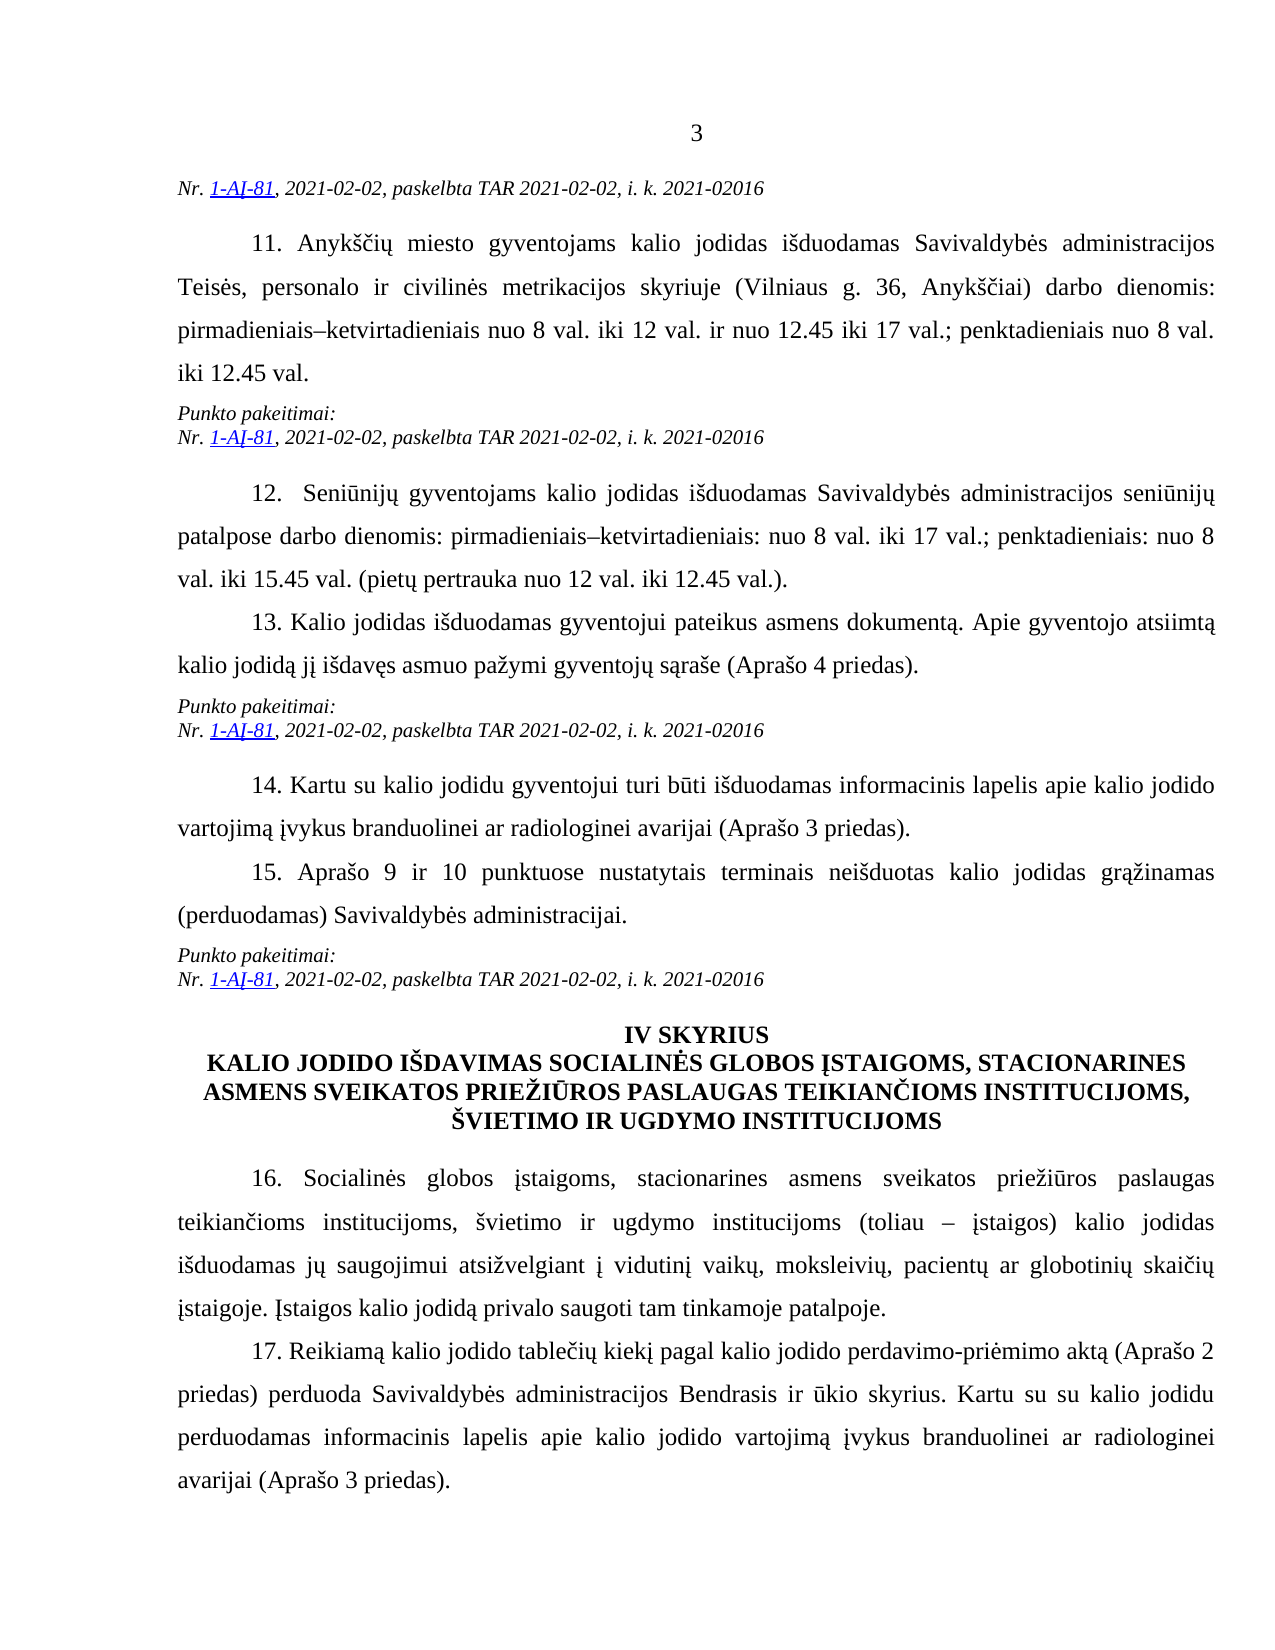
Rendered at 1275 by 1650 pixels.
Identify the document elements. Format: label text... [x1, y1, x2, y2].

text Punkto pakeitimai: [177, 401, 1216, 425]
text 15. Aprašo 9 ir 10 punktuose nustatytais terminais neišduotas kalio jodidas grąžinamas (perduodamas) Savivaldybės administracijai. [177, 857, 1216, 928]
text Punkto pakeitimai: [177, 693, 1216, 718]
text Nr. 1-AĮ-81, 2021-02-02, paskelbta TAR 2021-02-02, i. k. 2021-02016 [177, 718, 1216, 742]
text Nr. 1-AĮ-81, 2021-02-02, paskelbta TAR 2021-02-02, i. k. 2021-02016 [177, 176, 1216, 200]
text Punkto pakeitimai: [177, 943, 1216, 967]
text Nr. 1-AĮ-81, 2021-02-02, paskelbta TAR 2021-02-02, i. k. 2021-02016 [177, 425, 1216, 449]
text 17. Reikiamą kalio jodido tablečių kiekį pagal kalio jodido perdavimo-priėmimo aktą (Aprašo 2 priedas) perduoda Savivaldybės administracijos Bendrasis ir ūkio skyrius. Kartu su su kalio jodidu perduodamas informacinis lapelis apie kalio jodido vartojimą įvykus branduolinei ar radiologinei avarijai (Aprašo 3 priedas). [177, 1336, 1216, 1494]
text IV SKYRIUS [177, 1020, 1216, 1048]
text KALIO JODIDO IŠDAVIMAS SOCIALINĖS GLOBOS ĮSTAIGOMS, STACIONARINES ASMENS SVEIKATOS PRIEŽIŪROS PASLAUGAS TEIKIANČIOMS INSTITUCIJOMS, ŠVIETIMO IR UGDYMO INSTITUCIJOMS [177, 1048, 1216, 1135]
text 16. Socialinės globos įstaigoms, stacionarines asmens sveikatos priežiūros paslaugas teikiančioms institucijoms, švietimo ir ugdymo institucijoms (toliau – įstaigos) kalio jodidas išduodamas jų saugojimui atsižvelgiant į vidutinį vaikų, moksleivių, pacientų ar globotinių skaičių įstaigoje. Įstaigos kalio jodidą privalo saugoti tam tinkamoje patalpoje. [177, 1163, 1216, 1322]
text Nr. 1-AĮ-81, 2021-02-02, paskelbta TAR 2021-02-02, i. k. 2021-02016 [177, 967, 1216, 991]
text 14. Kartu su kalio jodidu gyventojui turi būti išduodamas informacinis lapelis apie kalio jodido vartojimą įvykus branduolinei ar radiologinei avarijai (Aprašo 3 priedas). [177, 770, 1216, 842]
text 13. Kalio jodidas išduodamas gyventojui pateikus asmens dokumentą. Apie gyventojo atsiimtą kalio jodidą jį išdavęs asmuo pažymi gyventojų sąraše (Aprašo 4 priedas). [177, 607, 1216, 679]
text 12. Seniūnijų gyventojams kalio jodidas išduodamas Savivaldybės administracijos seniūnijų patalpose darbo dienomis: pirmadieniais–ketvirtadieniais: nuo 8 val. iki 17 val.; penktadieniais: nuo 8 val. iki 15.45 val. (pietų pertrauka nuo 12 val. iki 12.45 val.). [177, 478, 1216, 593]
text 11. Anykščių miesto gyventojams kalio jodidas išduodamas Savivaldybės administracijos Teisės, personalo ir civilinės metrikacijos skyriuje (Vilniaus g. 36, Anykščiai) darbo dienomis: pirmadieniais–ketvirtadieniais nuo 8 val. iki 12 val. ir nuo 12.45 iki 17 val.; penktadieniais nuo 8 val. iki 12.45 val. [177, 228, 1216, 387]
